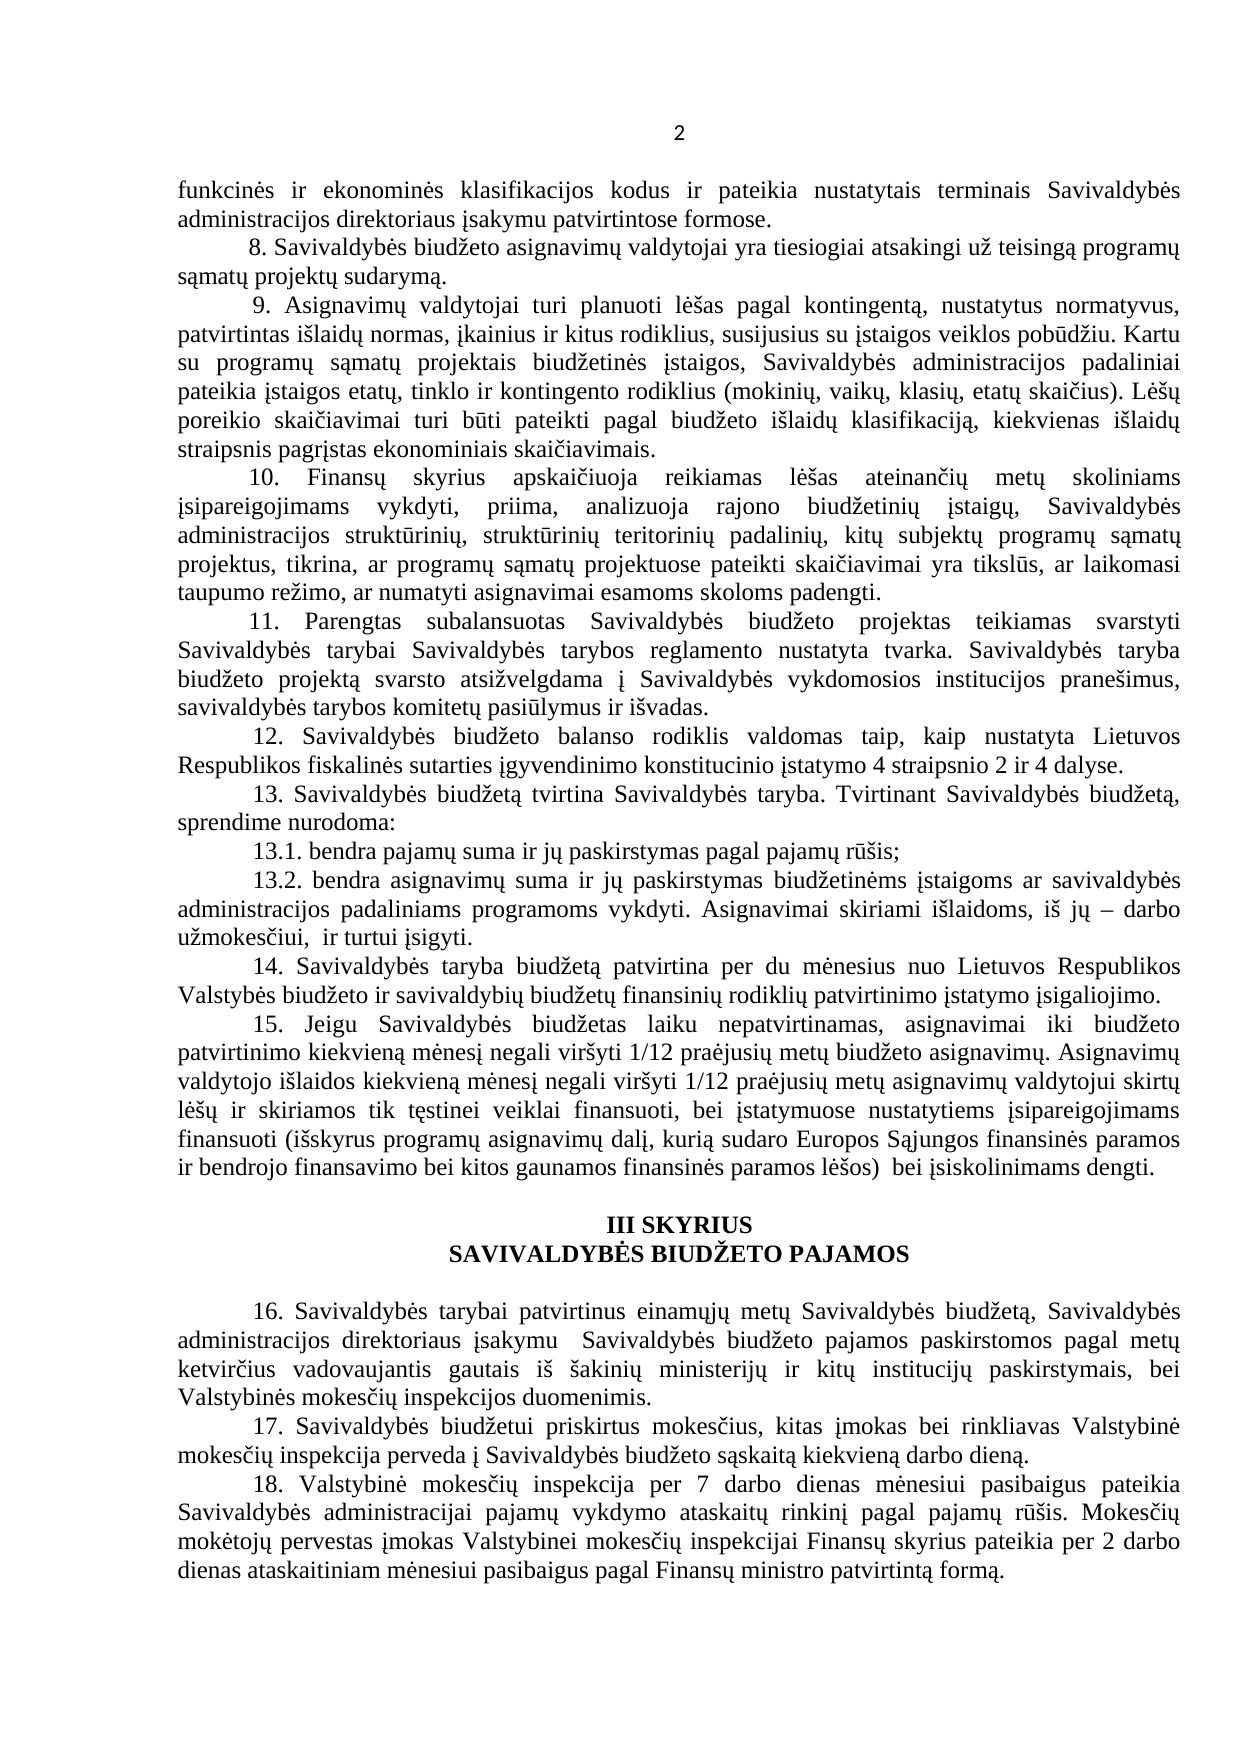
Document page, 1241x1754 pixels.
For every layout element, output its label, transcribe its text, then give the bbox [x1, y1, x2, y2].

text 13. Savivaldybės biudžetą tvirtina Savivaldybės taryba. Tvirtinant Savivaldybės biudžetą, sprendime nurodoma: [177, 779, 1181, 836]
text SAVIVALDYBĖS BIUDŽETO PAJAMOS [177, 1239, 1181, 1267]
text 11. Parengtas subalansuotas Savivaldybės biudžeto projektas teikiamas svarstyti Savivaldybės tarybai Savivaldybės tarybos reglamento nustatyta tvarka. Savivaldybės taryba biudžeto projektą svarsto atsižvelgdama į Savivaldybės vykdomosios institucijos pranešimus, savivaldybės tarybos komitetų pasiūlymus ir išvadas. [177, 606, 1181, 721]
text 17. Savivaldybės biudžetui priskirtus mokesčius, kitas įmokas bei rinkliavas Valstybinė mokesčių inspekcija perveda į Savivaldybės biudžeto sąskaitą kiekvieną darbo dieną. [177, 1411, 1181, 1469]
text 15. Jeigu Savivaldybės biudžetas laiku nepatvirtinamas, asignavimai iki biudžeto patvirtinimo kiekvieną mėnesį negali viršyti 1/12 praėjusių metų biudžeto asignavimų. Asignavimų valdytojo išlaidos kiekvieną mėnesį negali viršyti 1/12 praėjusių metų asignavimų valdytojui skirtų lėšų ir skiriamos tik tęstinei veiklai finansuoti, bei įstatymuose nustatytiems įsipareigojimams finansuoti (išskyrus programų asignavimų dalį, kurią sudaro Europos Sąjungos finansinės paramos ir bendrojo finansavimo bei kitos gaunamos finansinės paramos lėšos) bei įsiskolinimams dengti. [177, 1009, 1181, 1181]
text 8. Savivaldybės biudžeto asignavimų valdytojai yra tiesiogiai atsakingi už teisingą programų sąmatų projektų sudarymą. [177, 232, 1181, 290]
text 14. Savivaldybės taryba biudžetą patvirtina per du mėnesius nuo Lietuvos Respublikos Valstybės biudžeto ir savivaldybių biudžetų finansinių rodiklių patvirtinimo įstatymo įsigaliojimo. [177, 951, 1181, 1009]
text 12. Savivaldybės biudžeto balanso rodiklis valdomas taip, kaip nustatyta Lietuvos Respublikos fiskalinės sutarties įgyvendinimo konstitucinio įstatymo 4 straipsnio 2 ir 4 dalyse. [177, 721, 1181, 779]
text III SKYRIUS [177, 1210, 1181, 1239]
text 18. Valstybinė mokesčių inspekcija per 7 darbo dienas mėnesiui pasibaigus pateikia Savivaldybės administracijai pajamų vykdymo ataskaitų rinkinį pagal pajamų rūšis. Mokesčių mokėtojų pervestas įmokas Valstybinei mokesčių inspekcijai Finansų skyrius pateikia per 2 darbo dienas ataskaitiniam mėnesiui pasibaigus pagal Finansų ministro patvirtintą formą. [177, 1469, 1181, 1584]
text 13.1. bendra pajamų suma ir jų paskirstymas pagal pajamų rūšis; [177, 836, 1181, 865]
text 9. Asignavimų valdytojai turi planuoti lėšas pagal kontingentą, nustatytus normatyvus, patvirtintas išlaidų normas, įkainius ir kitus rodiklius, susijusius su įstaigos veiklos pobūdžiu. Kartu su programų sąmatų projektais biudžetinės įstaigos, Savivaldybės administracijos padaliniai pateikia įstaigos etatų, tinklo ir kontingento rodiklius (mokinių, vaikų, klasių, etatų skaičius). Lėšų poreikio skaičiavimai turi būti pateikti pagal biudžeto išlaidų klasifikaciją, kiekvienas išlaidų straipsnis pagrįstas ekonominiais skaičiavimais. [177, 290, 1181, 462]
text 16. Savivaldybės tarybai patvirtinus einamųjų metų Savivaldybės biudžetą, Savivaldybės administracijos direktoriaus įsakymu Savivaldybės biudžeto pajamos paskirstomos pagal metų ketvirčius vadovaujantis gautais iš šakinių ministerijų ir kitų institucijų paskirstymais, bei Valstybinės mokesčių inspekcijos duomenimis. [177, 1296, 1181, 1411]
text funkcinės ir ekonominės klasifikacijos kodus ir pateikia nustatytais terminais Savivaldybės administracijos direktoriaus įsakymu patvirtintose formose. [177, 175, 1181, 232]
text 13.2. bendra asignavimų suma ir jų paskirstymas biudžetinėms įstaigoms ar savivaldybės administracijos padaliniams programoms vykdyti. Asignavimai skiriami išlaidoms, iš jų – darbo užmokesčiui, ir turtui įsigyti. [177, 865, 1181, 951]
text 10. Finansų skyrius apskaičiuoja reikiamas lėšas ateinančių metų skoliniams įsipareigojimams vykdyti, priima, analizuoja rajono biudžetinių įstaigų, Savivaldybės administracijos struktūrinių, struktūrinių teritorinių padalinių, kitų subjektų programų sąmatų projektus, tikrina, ar programų sąmatų projektuose pateikti skaičiavimai yra tikslūs, ar laikomasi taupumo režimo, ar numatyti asignavimai esamoms skoloms padengti. [177, 462, 1181, 606]
